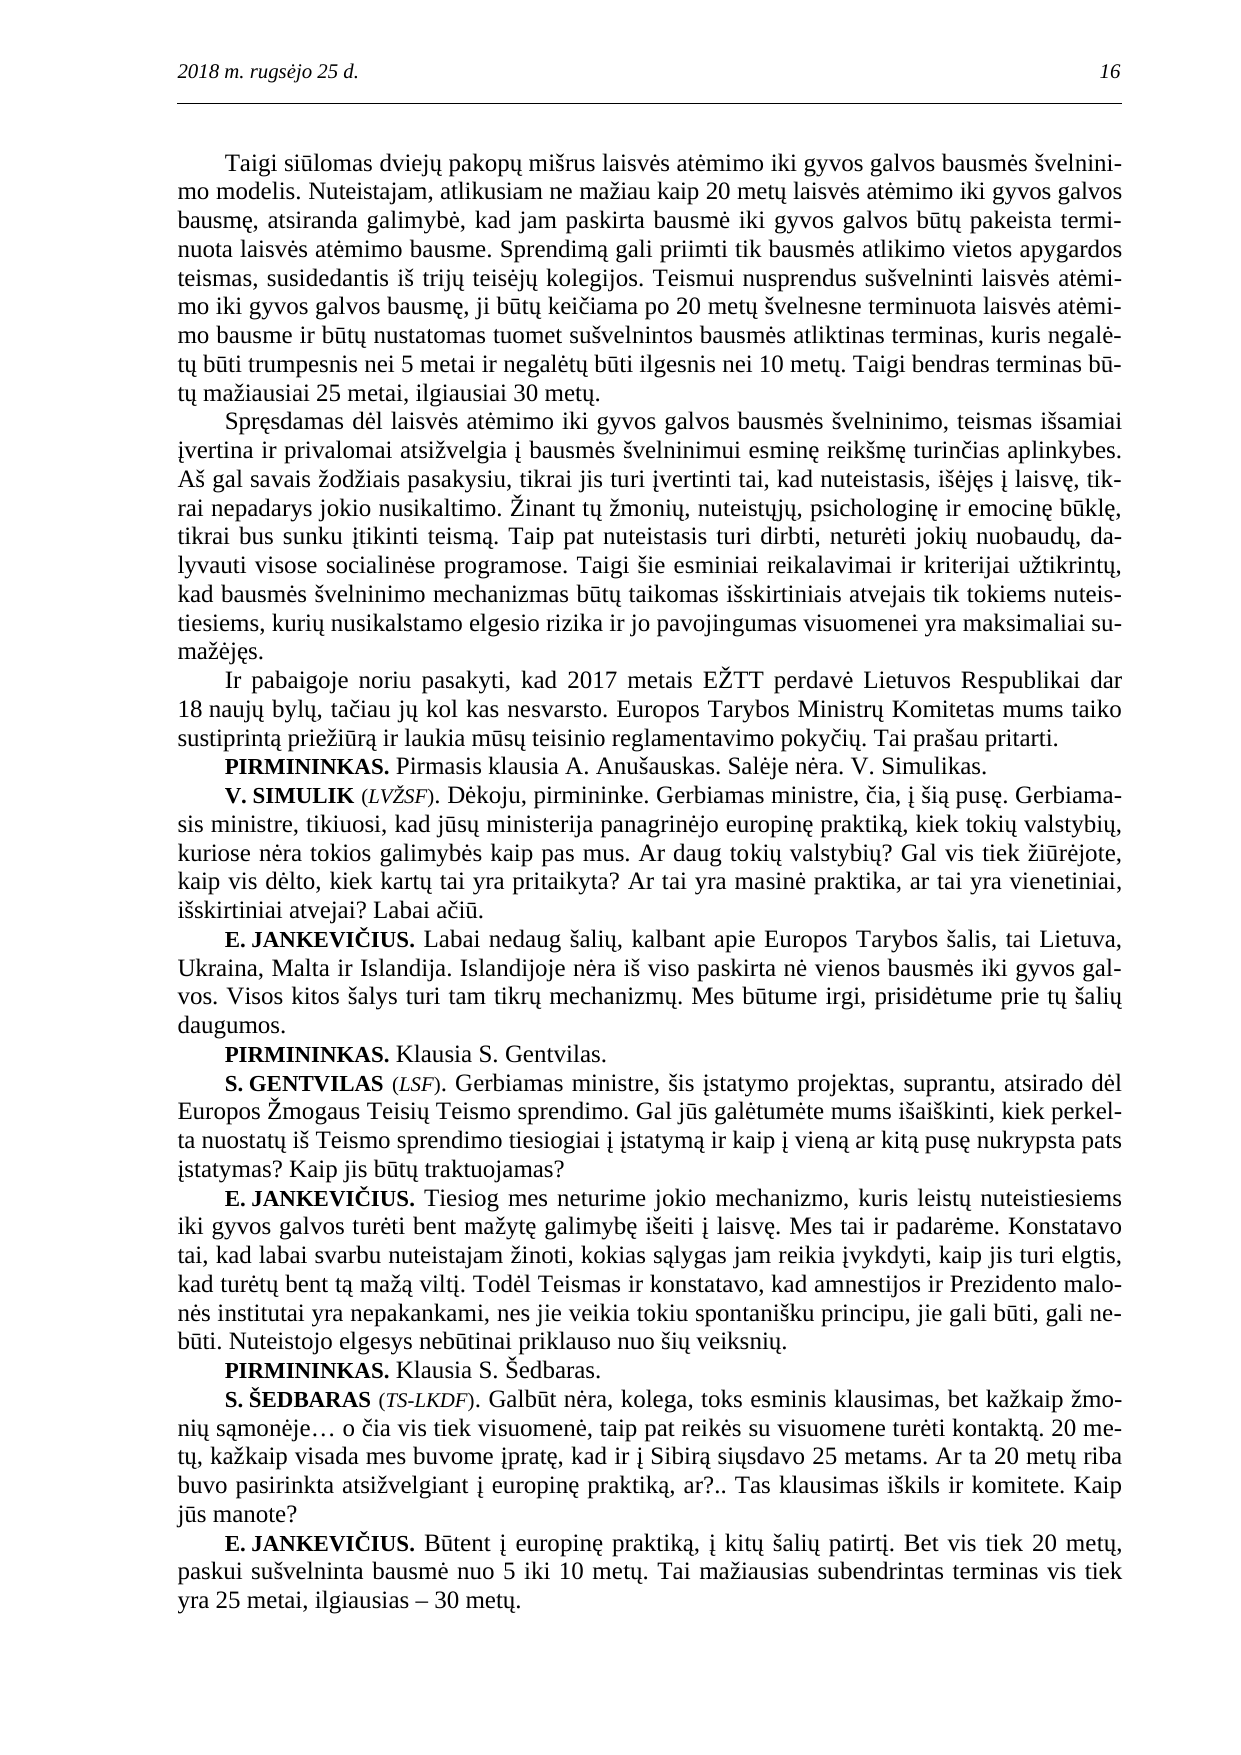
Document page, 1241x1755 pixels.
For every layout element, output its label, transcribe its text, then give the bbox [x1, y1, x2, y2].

text PIRMININKAS. Klau­sia S. Gent­vi­las. [177, 1039, 1122, 1068]
text S. ŠEDBARAS (TS-LKDF). Gal­būt nė­ra, ko­le­ga, toks es­mi­nis klau­si­mas, bet kaž­kaip žmo­nių są­mo­nėje… o čia vis tiek vi­suo­me­nė, taip pat rei­kės su vi­suo­me­ne tu­rė­ti kon­tak­tą. 20 me­tų, kaž­kaip vi­sa­da mes bu­vo­me įpra­tę, kad ir į Si­bi­rą siųs­da­vo 25 me­tams. Ar ta 20 me­tų ri­ba bu­vo pa­si­rink­ta at­si­žvel­giant į eu­ro­pi­nę prak­ti­ką, ar?.. Tas klau­si­mas iš­kils ir ko­mi­te­te. Kaip jūs ma­no­te? [177, 1384, 1122, 1528]
text Ir pa­bai­go­je no­riu pa­sa­ky­ti, kad 2017 me­tais EŽTT per­da­vė Lie­tu­vos Res­pub­li­kai dar 18 nau­jų by­lų, ta­čiau jų kol kas ne­svars­to. Eu­ro­pos Ta­ry­bos Mi­nist­rų Ko­mi­te­tas mums tai­ko su­stip­rin­tą prie­žiū­rą ir lau­kia mū­sų tei­si­nio reg­la­men­ta­vi­mo po­ky­čių. Tai pra­šau pri­tar­ti. [177, 665, 1122, 751]
text S. GENTVILAS (LSF). Ger­bia­mas mi­nist­re, šis įsta­ty­mo pro­jek­tas, su­pran­tu, at­si­ra­do dėl Eu­ro­pos Žmo­gaus Tei­sių Teis­mo spren­di­mo. Gal jūs ga­lė­tu­mė­te mums iš­aiš­kin­ti, kiek per­kel­ta nuo­sta­tų iš Teis­mo spren­di­mo tie­sio­giai į įsta­ty­mą ir kaip į vie­ną ar ki­tą pu­sę nu­kryps­ta pats įsta­ty­mas? Kaip jis bū­tų trak­tuo­ja­mas? [177, 1068, 1122, 1183]
text E. JANKEVIČIUS. Tie­siog mes ne­tu­ri­me jo­kio me­cha­niz­mo, ku­ris leis­tų nu­teis­tie­siems iki gy­vos gal­vos tu­rė­ti bent ma­žy­tę ga­li­my­bę iš­ei­ti į lais­vę. Mes tai ir pa­da­rė­me. Kon­sta­ta­vo tai, kad la­bai svar­bu nu­teis­ta­jam ži­no­ti, ko­kias są­ly­gas jam rei­kia įvyk­dy­ti, kaip jis tu­ri elg­tis, kad tu­rė­tų bent tą ma­žą vil­tį. To­dėl Teis­mas ir kon­sta­ta­vo, kad am­nes­ti­jos ir Pre­zi­den­to ma­lo­nės ins­ti­tu­tai yra ne­pa­kan­ka­mi, nes jie vei­kia to­kiu spon­ta­niš­ku prin­ci­pu, jie ga­li bū­ti, ga­li ne­bū­ti. Nu­teis­to­jo el­ge­sys ne­bū­ti­nai pri­klau­so nuo šių veiks­nių. [177, 1183, 1122, 1355]
text E. JANKEVIČIUS. La­bai ne­daug ša­lių, kal­bant apie Eu­ro­pos Ta­ry­bos ša­lis, tai Lie­tu­va, Uk­rai­na, Mal­ta ir Is­lan­di­ja. Is­lan­di­jo­je nė­ra iš vi­so pa­skir­ta nė vie­nos baus­mės iki gy­vos gal­vos. Vi­sos ki­tos ša­lys tu­ri tam tik­rų me­cha­niz­mų. Mes bū­tu­me ir­gi, pri­si­dė­tu­me prie tų ša­lių dau­gu­mos. [177, 924, 1122, 1039]
text Tai­gi siū­lo­mas dvie­jų pa­ko­pų miš­rus lais­vės at­ėmi­mo iki gy­vos gal­vos baus­mės švel­ni­ni­mo mo­de­lis. Nu­teis­ta­jam, at­li­ku­siam ne ma­žiau kaip 20 me­tų lais­vės at­ėmi­mo iki gy­vos gal­vos baus­mę, at­si­ran­da ga­li­my­bė, kad jam pa­skir­ta baus­mė iki gy­vos gal­vos bū­tų pa­keis­ta ter­mi­nuo­ta lais­vės at­ėmi­mo baus­me. Spren­di­mą ga­li pri­im­ti tik baus­mės at­li­ki­mo vie­tos apy­gar­dos teis­mas, su­si­de­dan­tis iš tri­jų tei­sė­jų ko­le­gi­jos. Teis­mui nu­spren­dus su­švel­nin­ti lais­vės at­ėmi­mo iki gy­vos gal­vos baus­mę, ji bū­tų kei­čia­ma po 20 me­tų švel­nes­ne ter­mi­nuo­ta lais­vės at­ėmi­mo baus­me ir bū­tų nu­sta­to­mas tuo­met su­švel­nin­tos baus­mės at­lik­ti­nas ter­mi­nas, ku­ris ne­ga­lė­tų bū­ti trum­pes­nis nei 5 me­tai ir ne­ga­lė­tų bū­ti il­ges­nis nei 10 me­tų. Tai­gi ben­dras ter­mi­nas bū­tų ma­žiau­siai 25 me­tai, il­giau­siai 30 me­tų. [177, 148, 1122, 406]
text V. SIMULIK (LVŽSF). Dė­ko­ju, pir­mi­nin­ke. Ger­bia­mas mi­nist­re, čia, į šią pu­sę. Ger­bia­ma­sis mi­nist­re, ti­kiuo­si, kad jū­sų mi­nis­te­ri­ja pa­nag­ri­nė­jo eu­ro­pi­nę prak­ti­ką, kiek to­kių vals­ty­bių, ku­rio­se nė­ra to­kios ga­li­my­bės kaip pas mus. Ar daug to­kių vals­ty­bių? Gal vis tiek žiū­rė­jo­te, kaip vis dėl­to, kiek kar­tų tai yra pri­tai­ky­ta? Ar tai yra ma­si­nė prak­ti­ka, ar tai yra vie­ne­ti­niai, iš­skir­ti­niai at­ve­jai? La­bai ačiū. [177, 780, 1122, 924]
text E. JANKEVIČIUS. Bū­tent į eu­ro­pi­nę prak­ti­ką, į ki­tų ša­lių pa­tir­tį. Bet vis tiek 20 me­tų, pa­s­kui su­švel­nin­ta baus­mė nuo 5 iki 10 me­tų. Tai ma­žiau­sias su­ben­drin­tas ter­mi­nas vis tiek yra 25 me­tai, il­giau­sias – 30 me­tų. [177, 1528, 1122, 1614]
text Spręs­da­mas dėl lais­vės at­ėmi­mo iki gy­vos gal­vos baus­mės švel­ni­ni­mo, teis­mas iš­sa­miai įver­ti­na ir pri­va­lo­mai at­si­žvel­gia į baus­mės švel­ni­ni­mui es­mi­nę reikš­mę tu­rin­čias ap­lin­ky­bes. Aš gal sa­vais žo­džiais pa­sa­ky­siu, tik­rai jis tu­ri įver­tin­ti tai, kad nu­teis­ta­sis, iš­ėjęs į lais­vę, tik­rai ne­pa­da­rys jo­kio nu­si­kal­ti­mo. Ži­nant tų žmo­nių, nu­teis­tų­jų, psi­cho­lo­gi­nę ir emo­ci­nę būk­lę, tik­rai bus sun­ku įti­kin­ti teis­mą. Taip pat nu­teis­ta­sis tu­ri dirb­ti, ne­tu­rė­ti jo­kių nuo­bau­dų, da­lyvau­ti vi­so­se so­cia­li­nė­se pro­gra­mo­se. Tai­gi šie es­mi­niai rei­ka­la­vi­mai ir kri­te­ri­jai už­tik­rin­tų, kad baus­mės švel­ni­ni­mo me­cha­niz­mas bū­tų tai­ko­mas iš­skir­ti­niais at­ve­jais tik to­kiems nu­teis­tie­siems, ku­rių nu­si­kals­ta­mo el­ge­sio ri­zi­ka ir jo pa­vo­jin­gu­mas vi­suo­me­nei yra mak­si­ma­liai su­ma­žė­jęs. [177, 406, 1122, 665]
text PIRMININKAS. Klau­sia S. Šed­ba­ras. [177, 1355, 1122, 1384]
text PIRMININKAS. Pir­ma­sis klau­sia A. Anu­šaus­kas. Sa­lė­je nė­ra. V. Si­mu­li­kas. [177, 751, 1122, 780]
